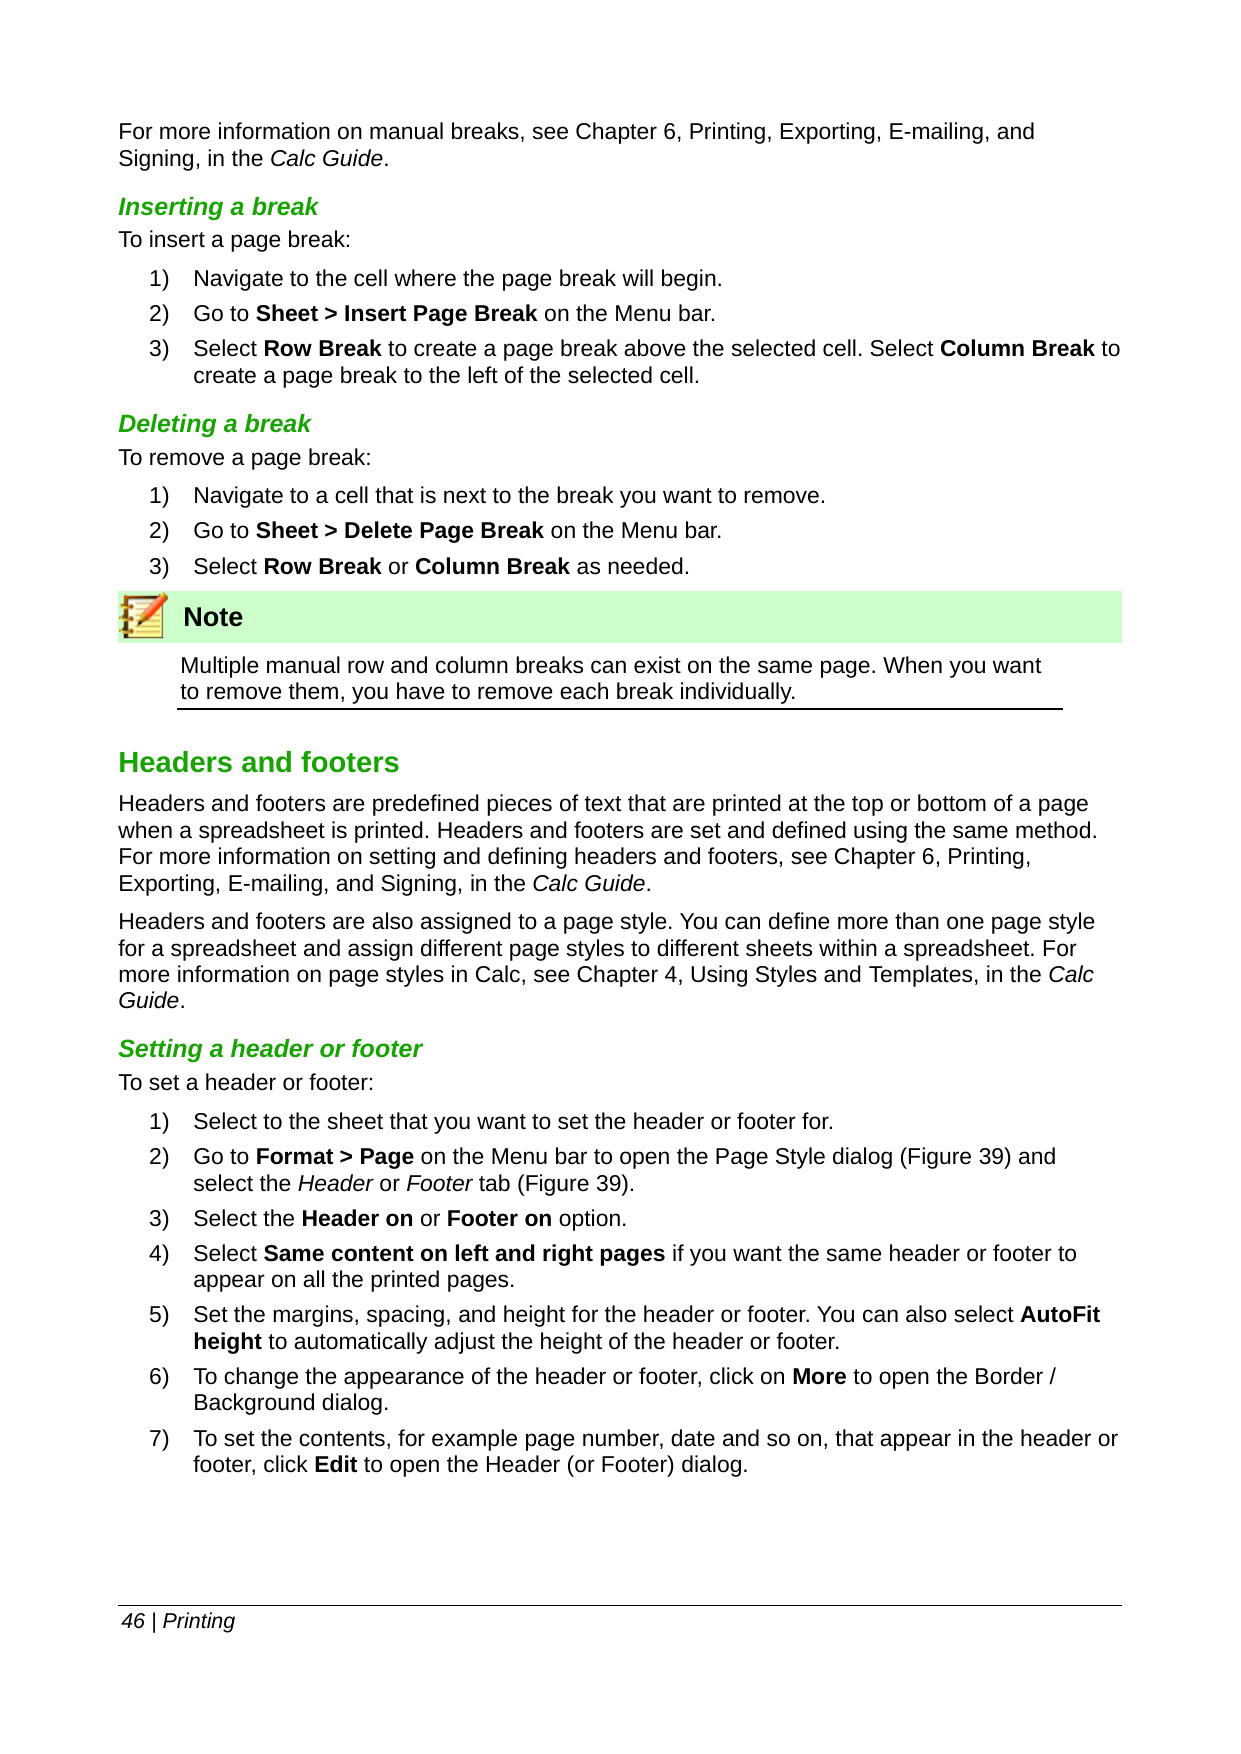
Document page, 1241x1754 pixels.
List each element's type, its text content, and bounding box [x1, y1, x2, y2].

list Select Same content on left and right pages if you want the same header or footer to appear on all the printed pages. [169, 1240, 1122, 1293]
list To set a header or footer: [118, 1069, 1122, 1095]
list Go to Format > Page on the Menu bar to open the Page Style dialog (Figure 39) and select the Header or Footer tab (Figure 39). [169, 1143, 1122, 1196]
list Navigate to a cell that is next to the break you want to remove. [169, 482, 1122, 509]
list To change the appearance of the header or footer, click on More to open the Border / Background dialog. [169, 1363, 1122, 1416]
list Select Row Break to create a page break above the selected cell. Select Column Break to create a page break to the left of the selected cell. [169, 335, 1122, 388]
text For more information on manual breaks, see Chapter 6, Printing, Exporting, E-mailing, and Signing, in the Calc Guide. [118, 118, 1122, 171]
list To remove a page break: [118, 443, 1122, 470]
text Headers and footers are also assigned to a page style. You can define more than one page style for a spreadsheet and assign different page styles to different sheets within a spreadsheet. For more information on page styles in Calc, see Chapter 4, Using Styles and Templates, in the Calc Guide. [118, 908, 1122, 1014]
subtitle Deleting a break [118, 409, 1122, 437]
list Select the Header on or Footer on option. [169, 1205, 1122, 1231]
list Go to Sheet > Insert Page Break on the Menu bar. [169, 300, 1122, 327]
list Set the margins, spacing, and height for the header or footer. You can also select AutoFit height to automatically adjust the height of the header or footer. [169, 1301, 1122, 1354]
list Select Row Break or Column Break as needed. [169, 553, 1122, 579]
list Navigate to the cell where the page break will begin. [169, 265, 1122, 291]
subtitle Note [118, 591, 1122, 643]
text Headers and footers are predefined pieces of text that are printed at the top or bottom of a page when a spreadsheet is printed. Headers and footers are set and defined using the same method. For more information on setting and defining headers and footers, see Chapter 6, Printing, Exporting, E-mailing, and Signing, in the Calc Guide. [118, 790, 1122, 896]
subtitle Inserting a break [118, 191, 1122, 220]
picture [119, 591, 170, 642]
list Go to Sheet > Delete Page Break on the Menu bar. [169, 517, 1122, 544]
text Multiple manual row and column breaks can exist on the same page. When you want to remove them, you have to remove each break individually. [177, 649, 1063, 708]
list To insert a page break: [118, 226, 1122, 252]
list To set the contents, for example page number, date and so on, that appear in the header or footer, click Edit to open the Header (or Footer) dialog. [169, 1424, 1122, 1477]
subtitle Headers and footers [118, 745, 1122, 779]
list Select to the sheet that you want to set the header or footer for. [169, 1108, 1122, 1134]
subtitle Setting a header or footer [118, 1034, 1122, 1063]
